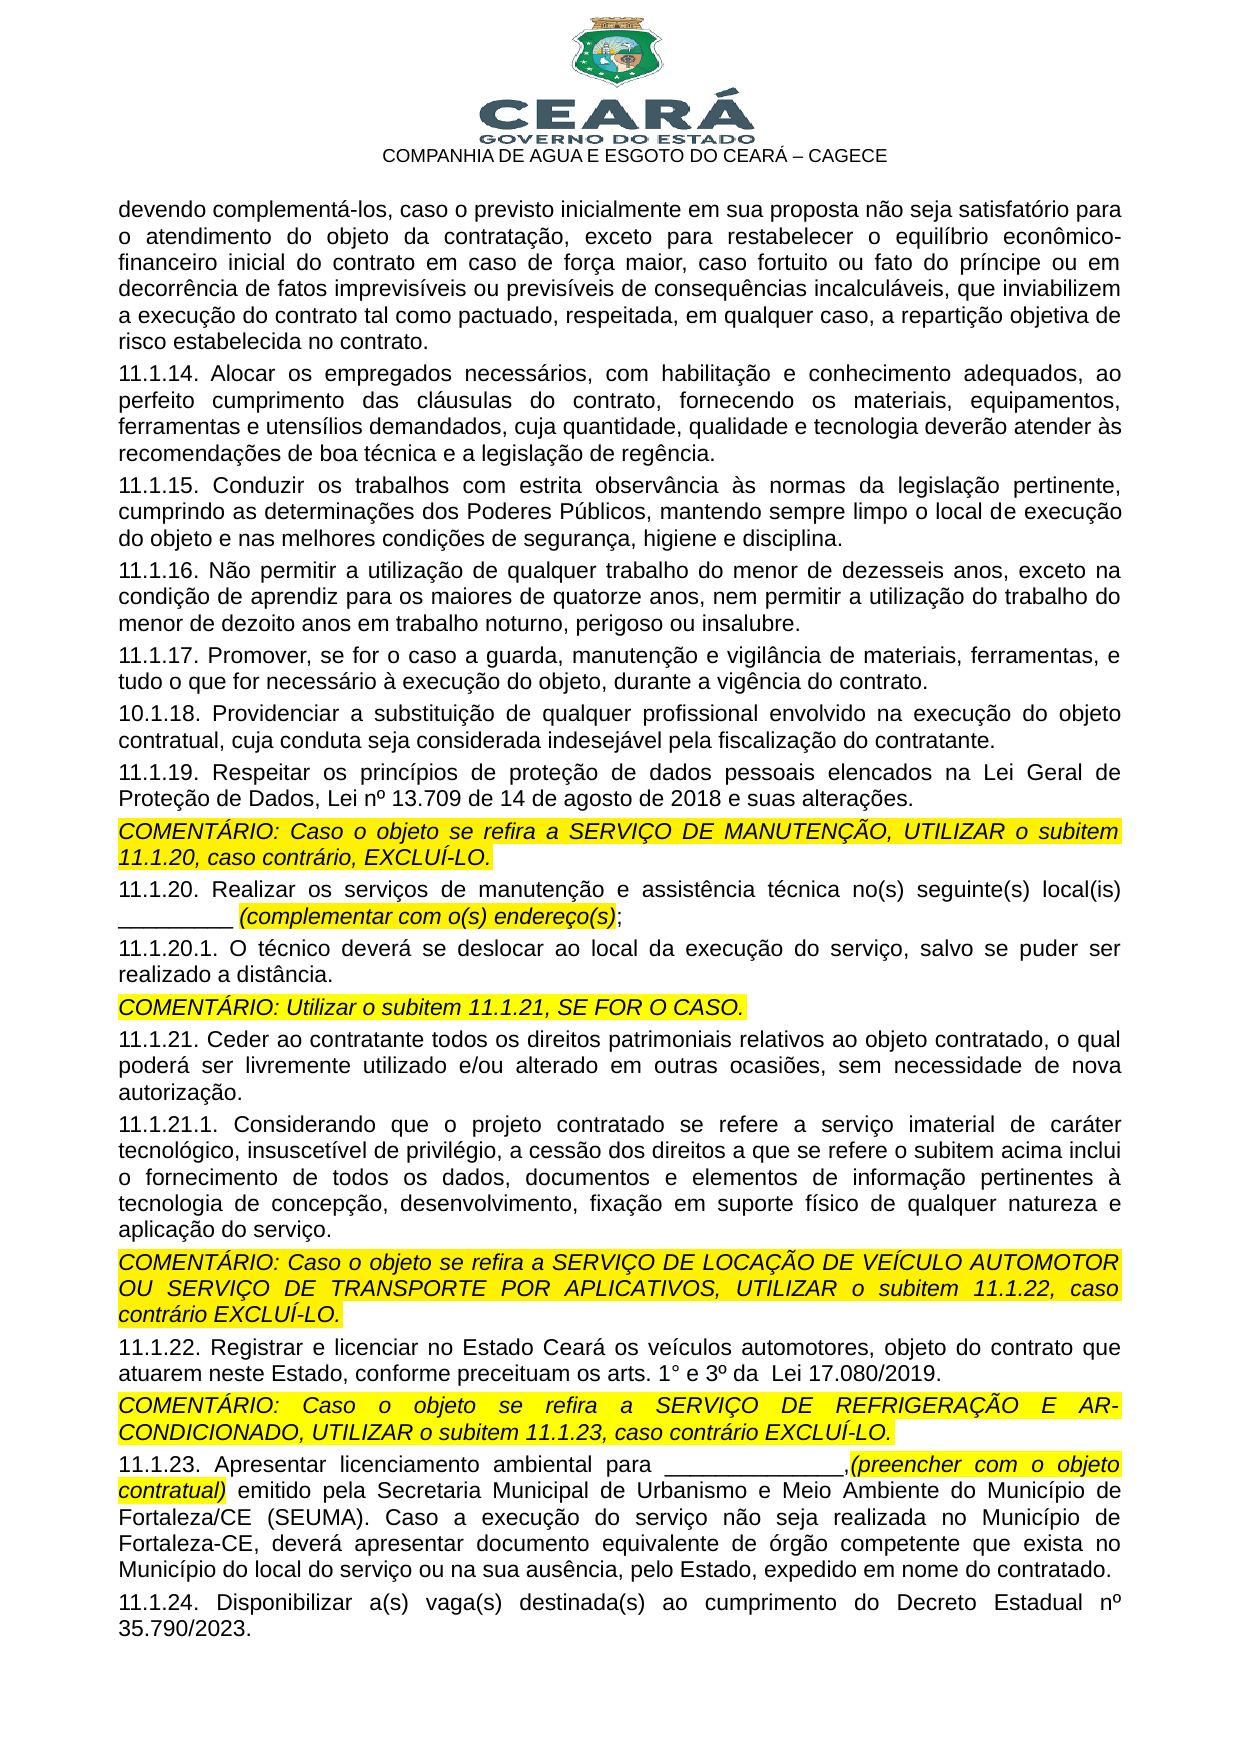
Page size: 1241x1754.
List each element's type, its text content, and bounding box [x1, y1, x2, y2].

text 11.1.19. Respeitar os princípios de proteção de dados pessoais elencados na Lei Geral de Proteção de Dados, Lei nº 13.709 de 14 de agosto de 2018 e suas alterações. [118, 759, 1122, 812]
text 11.1.20. Realizar os serviços de manutenção e assistência técnica no(s) seguinte(s) local(is) _________ (complementar com o(s) endereço(s); [118, 876, 1122, 929]
text 10.1.18. Providenciar a substituição de qualquer profissional envolvido na execução do objeto contratual, cuja conduta seja considerada indesejável pela fiscalização do contratante. [118, 700, 1122, 753]
text 11.1.21. Ceder ao contratante todos os direitos patrimoniais relativos ao objeto contratado, o qual poderá ser livremente utilizado e/ou alterado em outras ocasiões, sem necessidade de nova autorização. [118, 1026, 1122, 1105]
text COMENTÁRIO: Caso o objeto se refira a SERVIÇO DE REFRIGERAÇÃO E AR-CONDICIONADO, UTILIZAR o subitem 11.1.23, caso contrário EXCLUÍ-LO. [118, 1392, 1122, 1445]
text 11.1.20.1. O técnico deverá se deslocar ao local da execução do serviço, salvo se puder ser realizado a distância. [118, 935, 1122, 988]
text 11.1.21.1. Considerando que o projeto contratado se refere a serviço imaterial de caráter tecnológico, insuscetível de privilégio, a cessão dos direitos a que se refere o subitem acima inclui o fornecimento de todos os dados, documentos e elementos de informação pertinentes à tecnologia de concepção, desenvolvimento, fixação em suporte físico de qualquer natureza e aplicação do serviço. [118, 1111, 1122, 1243]
text 11.1.15. Conduzir os trabalhos com estrita observância às normas da legislação pertinente, cumprindo as determinações dos Poderes Públicos, mantendo sempre limpo o local de execução do objeto e nas melhores condições de segurança, higiene e disciplina. [118, 472, 1122, 551]
text COMENTÁRIO: Caso o objeto se refira a SERVIÇO DE MANUTENÇÃO, UTILIZAR o subitem 11.1.20, caso contrário, EXCLUÍ-LO. [118, 818, 1122, 870]
text COMENTÁRIO: Caso o objeto se refira a SERVIÇO DE LOCAÇÃO DE VEÍCULO AUTOMOTOR OU SERVIÇO DE TRANSPORTE POR APLICATIVOS, UTILIZAR o subitem 11.1.22, caso contrário EXCLUÍ-LO. [118, 1249, 1122, 1328]
text 11.1.24. Disponibilizar a(s) vaga(s) destinada(s) ao cumprimento do Decreto Estadual nº 35.790/2023. [118, 1589, 1122, 1641]
text 11.1.14. Alocar os empregados necessários, com habilitação e conhecimento adequados, ao perfeito cumprimento das cláusulas do contrato, fornecendo os materiais, equipamentos, ferramentas e utensílios demandados, cuja quantidade, qualidade e tecnologia deverão atender às recomendações de boa técnica e a legislação de regência. [118, 360, 1122, 466]
text devendo complementá-los, caso o previsto inicialmente em sua proposta não seja satisfatório para o atendimento do objeto da contratação, exceto para restabelecer o equilíbrio econômico-financeiro inicial do contrato em caso de força maior, caso fortuito ou fato do príncipe ou em decorrência de fatos imprevisíveis ou previsíveis de consequências incalculáveis, que inviabilizem a execução do contrato tal como pactuado, respeitada, em qualquer caso, a repartição objetiva de risco estabelecida no contrato. [118, 196, 1122, 354]
text COMENTÁRIO: Utilizar o subitem 11.1.21, SE FOR O CASO. [118, 994, 1122, 1020]
text 11.1.17. Promover, se for o caso a guarda, manutenção e vigilância de materiais, ferramentas, e tudo o que for necessário à execução do objeto, durante a vigência do contrato. [118, 642, 1122, 694]
picture [453, 12, 782, 148]
text 11.1.22. Registrar e licenciar no Estado Ceará os veículos automotores, objeto do contrato que atuarem neste Estado, conforme preceituam os arts. 1° e 3º da Lei 17.080/2019. [118, 1334, 1122, 1386]
text 11.1.16. Não permitir a utilização de qualquer trabalho do menor de dezesseis anos, exceto na condição de aprendiz para os maiores de quatorze anos, nem permitir a utilização do trabalho do menor de dezoito anos em trabalho noturno, perigoso ou insalubre. [118, 557, 1122, 636]
text 11.1.23. Apresentar licenciamento ambiental para ______________,(preencher com o objeto contratual) emitido pela Secretaria Municipal de Urbanismo e Meio Ambiente do Município de Fortaleza/CE (SEUMA). Caso a execução do serviço não seja realizada no Município de Fortaleza-CE, deverá apresentar documento equivalente de órgão competente que exista no Município do local do serviço ou na sua ausência, pelo Estado, expedido em nome do contratado. [118, 1451, 1122, 1583]
